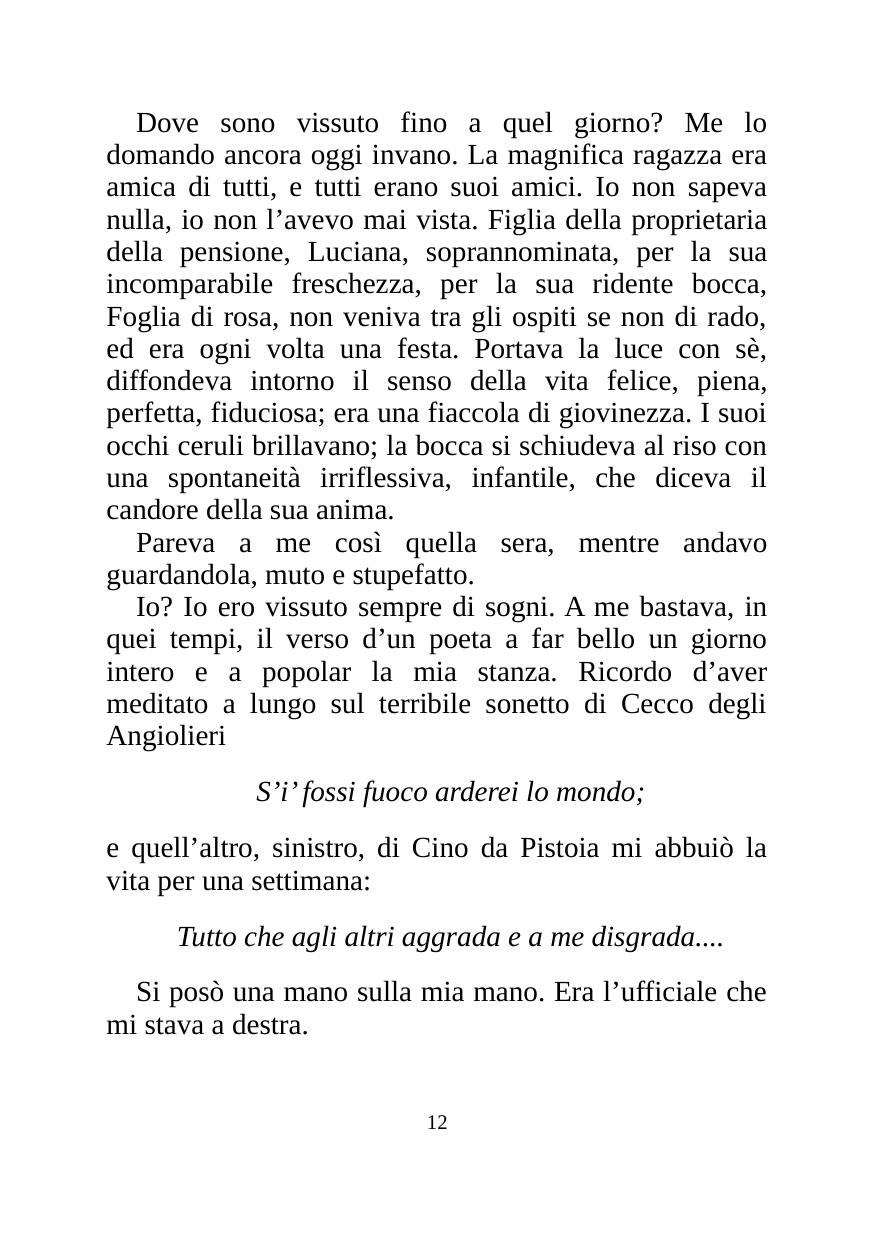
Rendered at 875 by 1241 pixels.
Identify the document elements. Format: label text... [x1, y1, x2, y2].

text e quell’altro, sinistro, di Cino da Pistoia mi abbuiò la vita per una settimana: [106, 832, 768, 896]
text Tutto che agli altri aggrada e a me disgrada.... [106, 920, 768, 952]
text Pareva a me così quella sera, mentre andavo guardandola, muto e stupefatto. [106, 526, 768, 591]
text Si posò una mano sulla mia mano. Era l’ufficiale che mi stava a destra. [106, 976, 768, 1040]
text Io? Io ero vissuto sempre di sogni. A me bastava, in quei tempi, il verso d’un poeta a far bello un giorno intero e a popolar la mia stanza. Ricordo d’aver meditato a lungo sul terribile sonetto di Cecco degli Angiolieri [106, 591, 768, 752]
text Dove sono vissuto fino a quel giorno? Me lo domando ancora oggi invano. La magnifica ragazza era amica di tutti, e tutti erano suoi amici. Io non sapeva nulla, io non l’avevo mai vista. Figlia della proprietaria della pensione, Luciana, soprannominata, per la sua incomparabile freschezza, per la sua ridente bocca, Foglia di rosa, non veniva tra gli ospiti se non di rado, ed era ogni volta una festa. Portava la luce con sè, diffondeva intorno il senso della vita felice, piena, perfetta, fiduciosa; era una fiaccola di giovinezza. I suoi occhi ceruli brillavano; la bocca si schiudeva al riso con una spontaneità irriflessiva, infantile, che diceva il candore della sua anima. [106, 106, 768, 526]
text S’i’ fossi fuoco arderei lo mondo; [106, 776, 768, 808]
